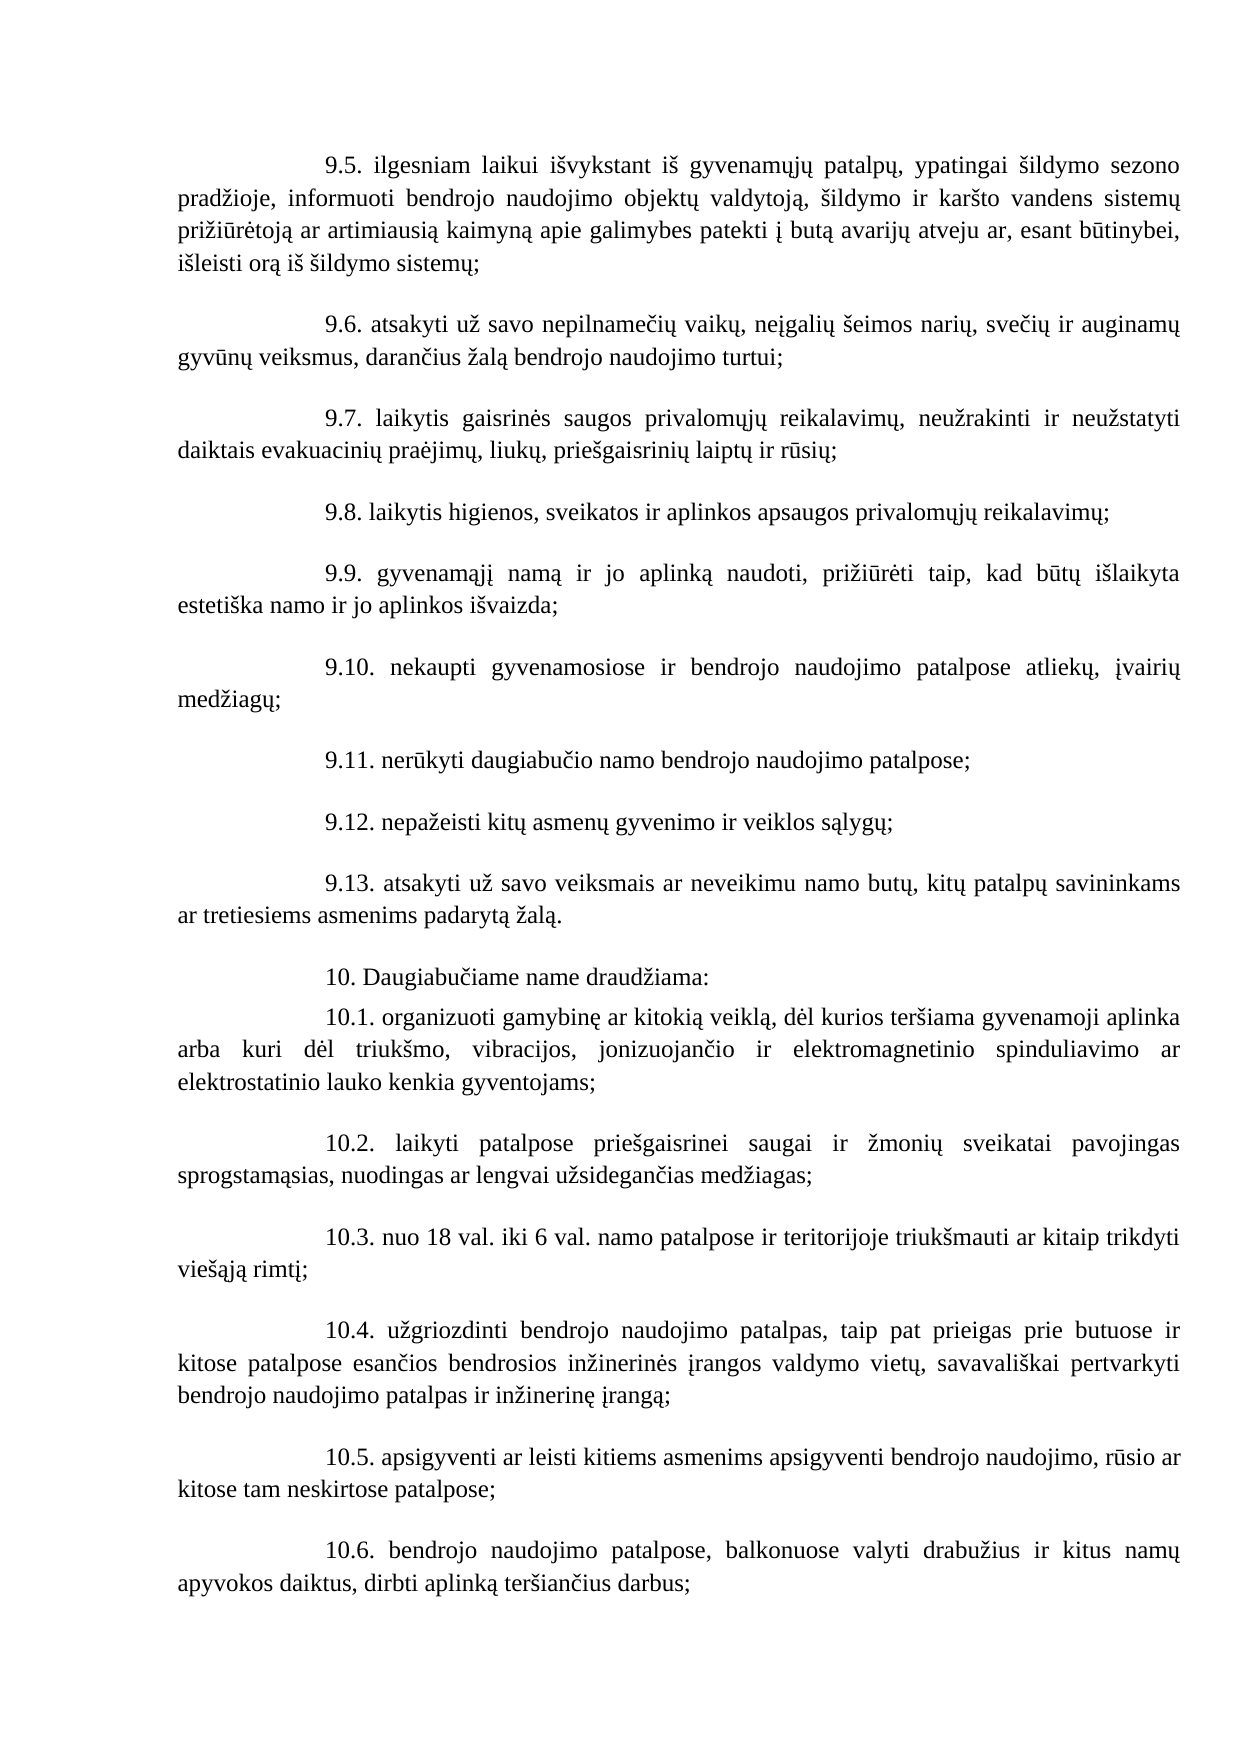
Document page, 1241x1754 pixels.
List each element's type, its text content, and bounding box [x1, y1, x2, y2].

text 10.2. laikyti patalpose priešgaisrinei saugai ir žmonių sveikatai pavojingas sprogstamąsias, nuodingas ar lengvai užsidegančias medžiagas; [177, 1124, 1181, 1189]
text 10.4. užgriozdinti bendrojo naudojimo patalpas, taip pat prieigas prie butuose ir kitose patalpose esančios bendrosios inžinerinės įrangos valdymo vietų, savavališkai pertvarkyti bendrojo naudojimo patalpas ir inžinerinę įrangą; [177, 1312, 1181, 1409]
text 9.9. gyvenamąjį namą ir jo aplinką naudoti, prižiūrėti taip, kad būtų išlaikyta estetiška namo ir jo aplinkos išvaizda; [177, 554, 1181, 619]
text 9.6. atsakyti už savo nepilnamečių vaikų, neįgalių šeimos narių, svečių ir auginamų gyvūnų veiksmus, darančius žalą bendrojo naudojimo turtui; [177, 306, 1181, 371]
text 9.8. laikytis higienos, sveikatos ir aplinkos apsaugos privalomųjų reikalavimų; [177, 493, 1181, 526]
text 9.7. laikytis gaisrinės saugos privalomųjų reikalavimų, neužrakinti ir neužstatyti daiktais evakuacinių praėjimų, liukų, priešgaisrinių laiptų ir rūsių; [177, 399, 1181, 464]
text 9.10. nekaupti gyvenamosiose ir bendrojo naudojimo patalpose atliekų, įvairių medžiagų; [177, 648, 1181, 713]
text 9.11. nerūkyti daugiabučio namo bendrojo naudojimo patalpose; [177, 742, 1181, 774]
text 10.5. apsigyventi ar leisti kitiems asmenims apsigyventi bendrojo naudojimo, rūsio ar kitose tam neskirtose patalpose; [177, 1438, 1181, 1503]
text 10. Daugiabučiame name draudžiama: [177, 958, 1181, 991]
text 10.6. bendrojo naudojimo patalpose, balkonuose valyti drabužius ir kitus namų apyvokos daiktus, dirbti aplinką teršiančius darbus; [177, 1532, 1181, 1597]
text 10.1. organizuoti gamybinę ar kitokią veiklą, dėl kurios teršiama gyvenamoji aplinka arba kuri dėl triukšmo, vibracijos, jonizuojančio ir elektromagnetinio spinduliavimo ar elektrostatinio lauko kenkia gyventojams; [177, 998, 1181, 1095]
text 9.13. atsakyti už savo veiksmais ar neveikimu namo butų, kitų patalpų savininkams ar tretiesiems asmenims padarytą žalą. [177, 864, 1181, 929]
text 10.3. nuo 18 val. iki 6 val. namo patalpose ir teritorijoje triukšmauti ar kitaip trikdyti viešąją rimtį; [177, 1218, 1181, 1283]
text 9.12. nepažeisti kitų asmenų gyvenimo ir veiklos sąlygų; [177, 803, 1181, 836]
text 9.5. ilgesniam laikui išvykstant iš gyvenamųjų patalpų, ypatingai šildymo sezono pradžioje, informuoti bendrojo naudojimo objektų valdytoją, šildymo ir karšto vandens sistemų prižiūrėtoją ar artimiausią kaimyną apie galimybes patekti į butą avarijų atveju ar, esant būtinybei, išleisti orą iš šildymo sistemų; [177, 147, 1181, 277]
